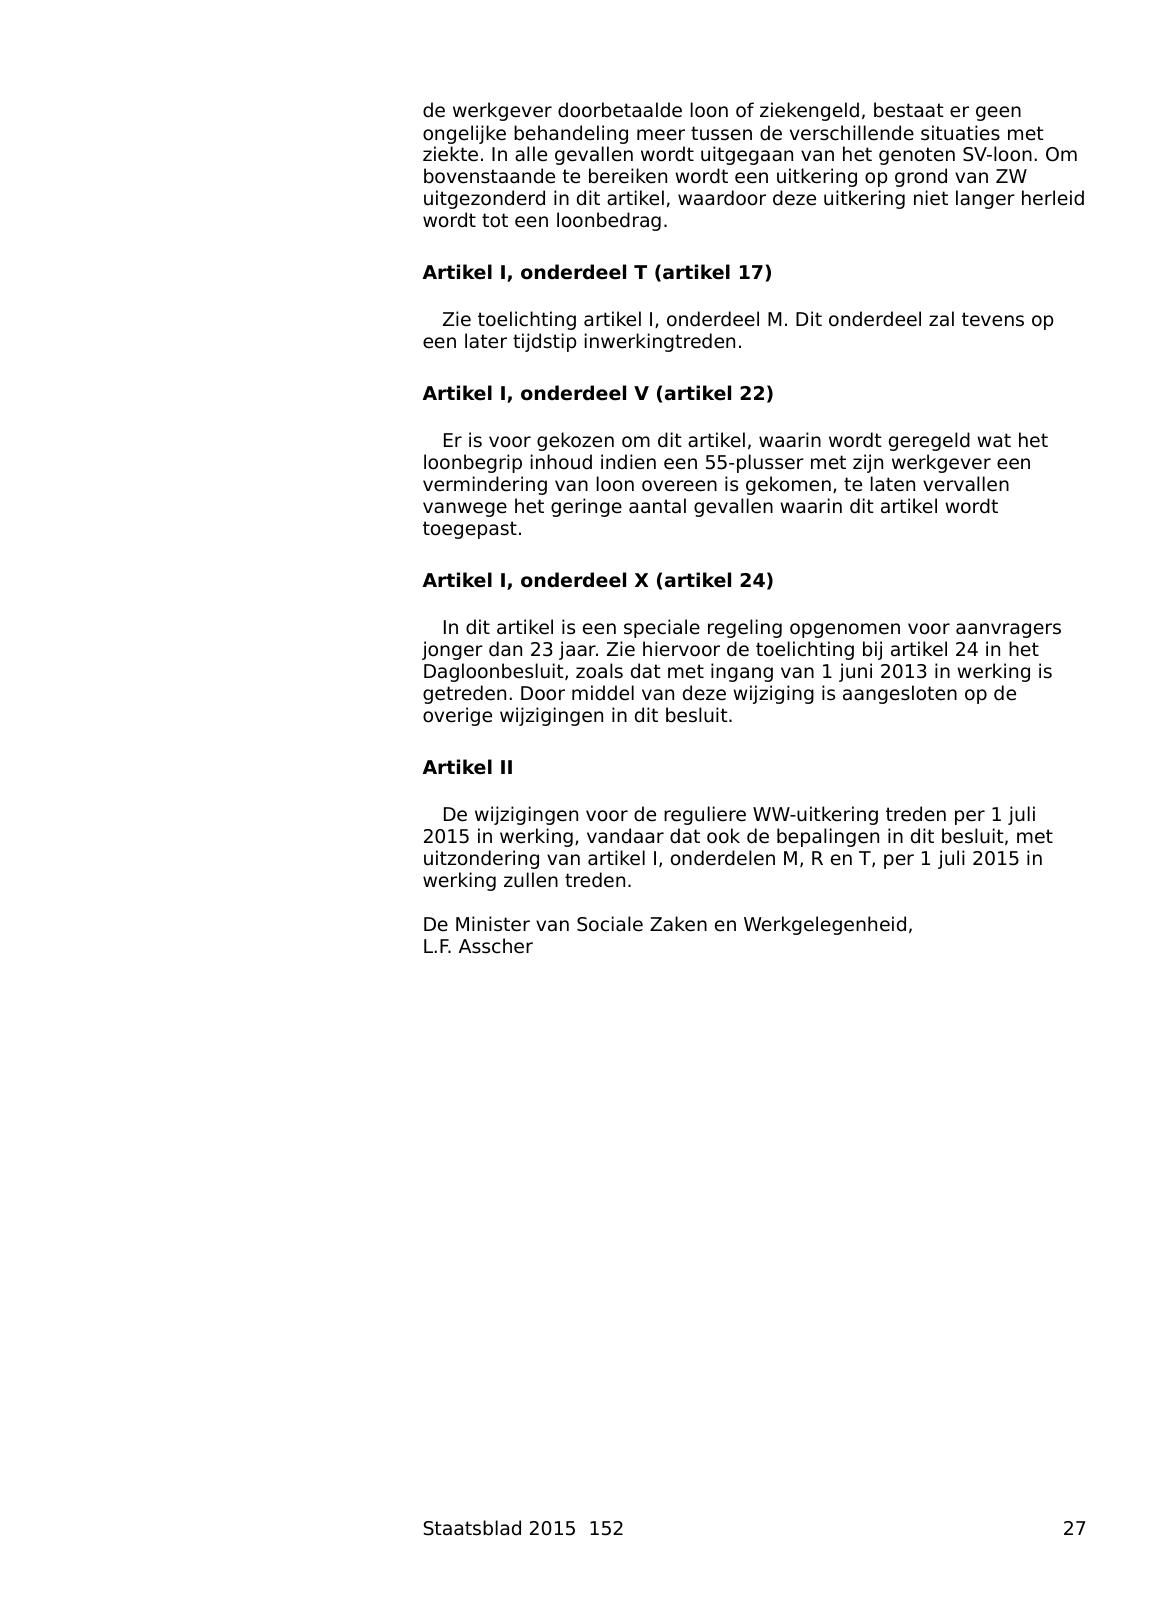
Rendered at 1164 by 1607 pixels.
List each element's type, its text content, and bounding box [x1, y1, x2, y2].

text De wijzigingen voor de reguliere WW-uitkering treden per 1 juli 2015 in werking, vandaar dat ook de bepalingen in dit besluit, met uitzondering van artikel I, onderdelen M, R en T, per 1 juli 2015 in werking zullen treden. [422, 804, 1087, 892]
subtitle Artikel I, onderdeel V (artikel 22) [422, 383, 1087, 405]
text Er is voor gekozen om dit artikel, waarin wordt geregeld wat het loonbegrip inhoud indien een 55-plusser met zijn werkgever een vermindering van loon overeen is gekomen, te laten vervallen vanwege het geringe aantal gevallen waarin dit artikel wordt toegepast. [422, 430, 1087, 540]
text In dit artikel is een speciale regeling opgenomen voor aanvragers jonger dan 23 jaar. Zie hiervoor de toelichting bij artikel 24 in het Dagloonbesluit, zoals dat met ingang van 1 juni 2013 in werking is getreden. Door middel van deze wijziging is aangesloten op de overige wijzigingen in dit besluit. [422, 617, 1087, 727]
text de werkgever doorbetaalde loon of ziekengeld, bestaat er geen ongelijke behandeling meer tussen de verschillende situaties met ziekte. In alle gevallen wordt uitgegaan van het genoten SV-loon. Om bovenstaande te bereiken wordt een uitkering op grond van ZW uitgezonderd in dit artikel, waardoor deze uitkering niet langer herleid wordt tot een loonbedrag. [422, 100, 1087, 232]
subtitle Artikel II [422, 757, 1087, 779]
text De Minister van Sociale Zaken en Werkgelegenheid, L.F. Asscher [422, 914, 1087, 958]
subtitle Artikel I, onderdeel X (artikel 24) [422, 570, 1087, 592]
text Zie toelichting artikel I, onderdeel M. Dit onderdeel zal tevens op een later tijdstip inwerkingtreden. [422, 309, 1087, 353]
subtitle Artikel I, onderdeel T (artikel 17) [422, 262, 1087, 284]
